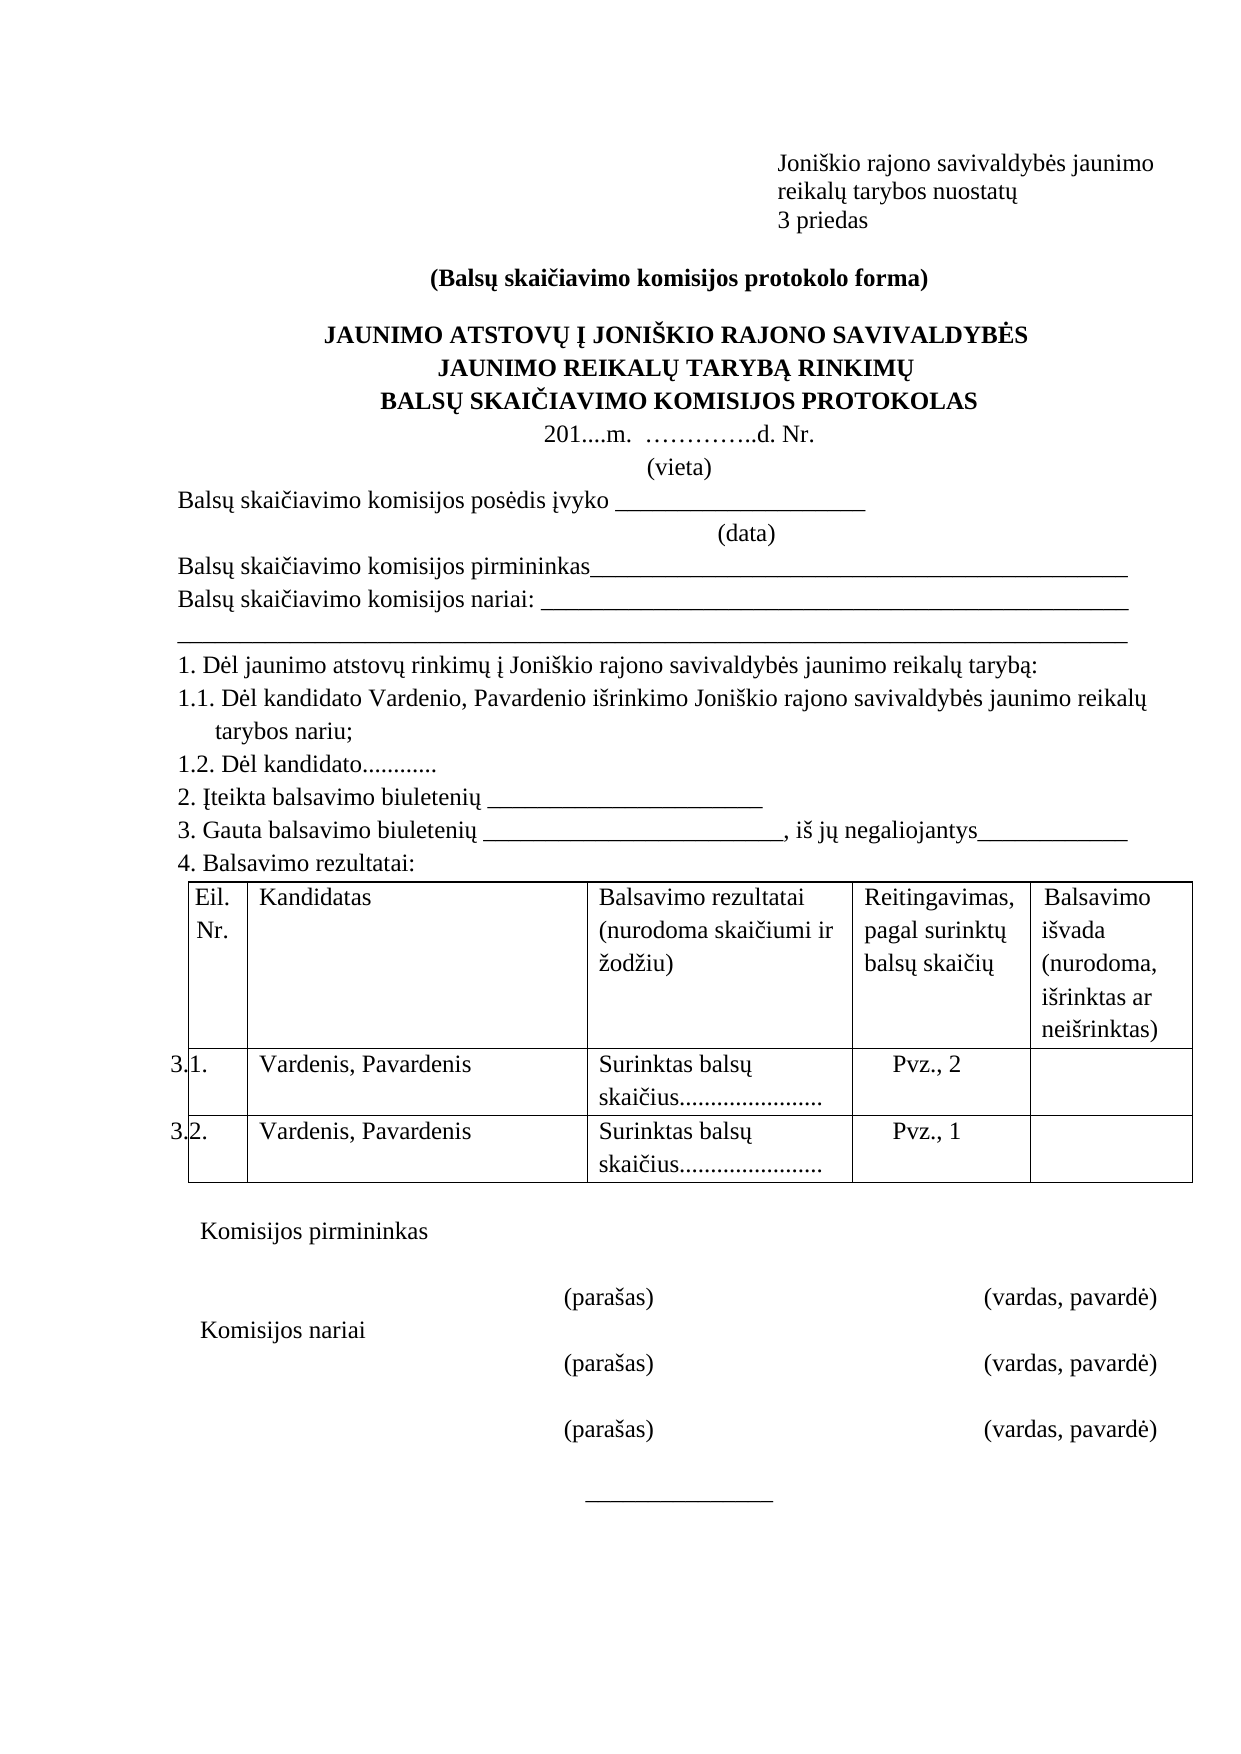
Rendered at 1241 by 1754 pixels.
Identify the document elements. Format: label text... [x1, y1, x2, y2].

table_cell Pvz., 2 [853, 1049, 1030, 1115]
table_cell Komisijos nariai [189, 1315, 536, 1348]
text _______________ [177, 1476, 1181, 1504]
table_cell [1193, 1048, 1222, 1115]
table_cell (parašas) [536, 1414, 681, 1447]
table_header Eil. Nr. [189, 883, 247, 1048]
table_cell [919, 1315, 1222, 1348]
table_cell [681, 1414, 919, 1447]
table_cell Pvz., 1 [853, 1116, 1030, 1182]
table_header Balsavimo rezultatai (nurodoma skaičiumi ir žodžiu) [588, 883, 852, 1048]
text 4. Balsavimo rezultatai: [177, 848, 1181, 877]
table_header [1193, 881, 1222, 1048]
table_cell (vardas, pavardė) [919, 1348, 1222, 1381]
table_header Reitingavimas, pagal surinktų balsų skaičių [853, 883, 1030, 1048]
table_cell [189, 1348, 536, 1381]
table_cell [681, 1381, 919, 1414]
table_cell [681, 1183, 919, 1282]
table_cell Vardenis, Pavardenis [248, 1049, 587, 1115]
table_header Balsavimo išvada (nurodoma, išrinktas ar neišrinktas) [1031, 883, 1192, 1048]
text JAUNIMO ATSTOVŲ Į JONIŠKIO RAJONO SAVIVALDYBĖS [177, 320, 1181, 349]
table_cell [681, 1315, 919, 1348]
table_cell 3.1. [189, 1049, 247, 1115]
text 1.2. Dėl kandidato............ [177, 749, 1181, 778]
table_cell Komisijos pirmininkas [189, 1183, 536, 1282]
table_cell [189, 1282, 536, 1315]
text 2. Įteikta balsavimo biuletenių ______________________ [177, 782, 1181, 811]
table_cell [1193, 1115, 1222, 1182]
text 1. Dėl jaunimo atstovų rinkimų į Joniškio rajono savivaldybės jaunimo reikalų tarybą: [177, 650, 1181, 679]
table_cell (parašas) [536, 1282, 681, 1315]
text reikalų tarybos nuostatų [777, 176, 1181, 205]
table_cell [189, 1414, 536, 1447]
table_cell [681, 1282, 919, 1315]
text Balsų skaičiavimo komisijos posėdis įvyko ____________________ [177, 485, 1181, 514]
table_header Kandidatas [248, 883, 587, 1048]
table_cell Surinktas balsų skaičius....................... [588, 1049, 852, 1115]
table_cell Vardenis, Pavardenis [248, 1116, 587, 1182]
table_cell [919, 1182, 1222, 1282]
text (Balsų skaičiavimo komisijos protokolo forma) [177, 263, 1181, 291]
text BALSŲ SKAIČIAVIMO KOMISIJOS PROTOKOLAS [177, 386, 1181, 415]
text (vieta) [177, 452, 1181, 481]
text 3 priedas [777, 205, 1181, 234]
table_cell [536, 1315, 681, 1348]
table_cell [1031, 1049, 1192, 1115]
table_cell (parašas) [536, 1348, 681, 1381]
text Joniškio rajono savivaldybės jaunimo [777, 148, 1181, 176]
table_cell (vardas, pavardė) [919, 1282, 1222, 1315]
text 3. Gauta balsavimo biuletenių ________________________, iš jų negaliojantys____________ [177, 815, 1181, 844]
table_cell 3.2. [189, 1116, 247, 1182]
table_cell [681, 1348, 919, 1381]
text (data) [582, 518, 1181, 547]
text ____________________________________________________________________________ [177, 617, 1181, 646]
text 1.1. Dėl kandidato Vardenio, Pavardenio išrinkimo Joniškio rajono savivaldybės jaunimo reikalų tarybos nariu; [177, 683, 1181, 745]
table_cell (vardas, pavardė) [919, 1414, 1222, 1447]
table_cell [536, 1381, 681, 1414]
table_cell [536, 1183, 681, 1282]
text Balsų skaičiavimo komisijos nariai: _______________________________________________ [177, 584, 1181, 613]
table_cell [1031, 1116, 1192, 1182]
table_cell Surinktas balsų skaičius....................... [588, 1116, 852, 1182]
text Balsų skaičiavimo komisijos pirmininkas___________________________________________ [177, 551, 1181, 580]
table_cell [919, 1381, 1222, 1414]
text 201....m. …………..d. Nr. [177, 419, 1181, 448]
table_cell [189, 1381, 536, 1414]
text JAUNIMO REIKALŲ TARYBĄ RINKIMŲ [177, 353, 1181, 382]
